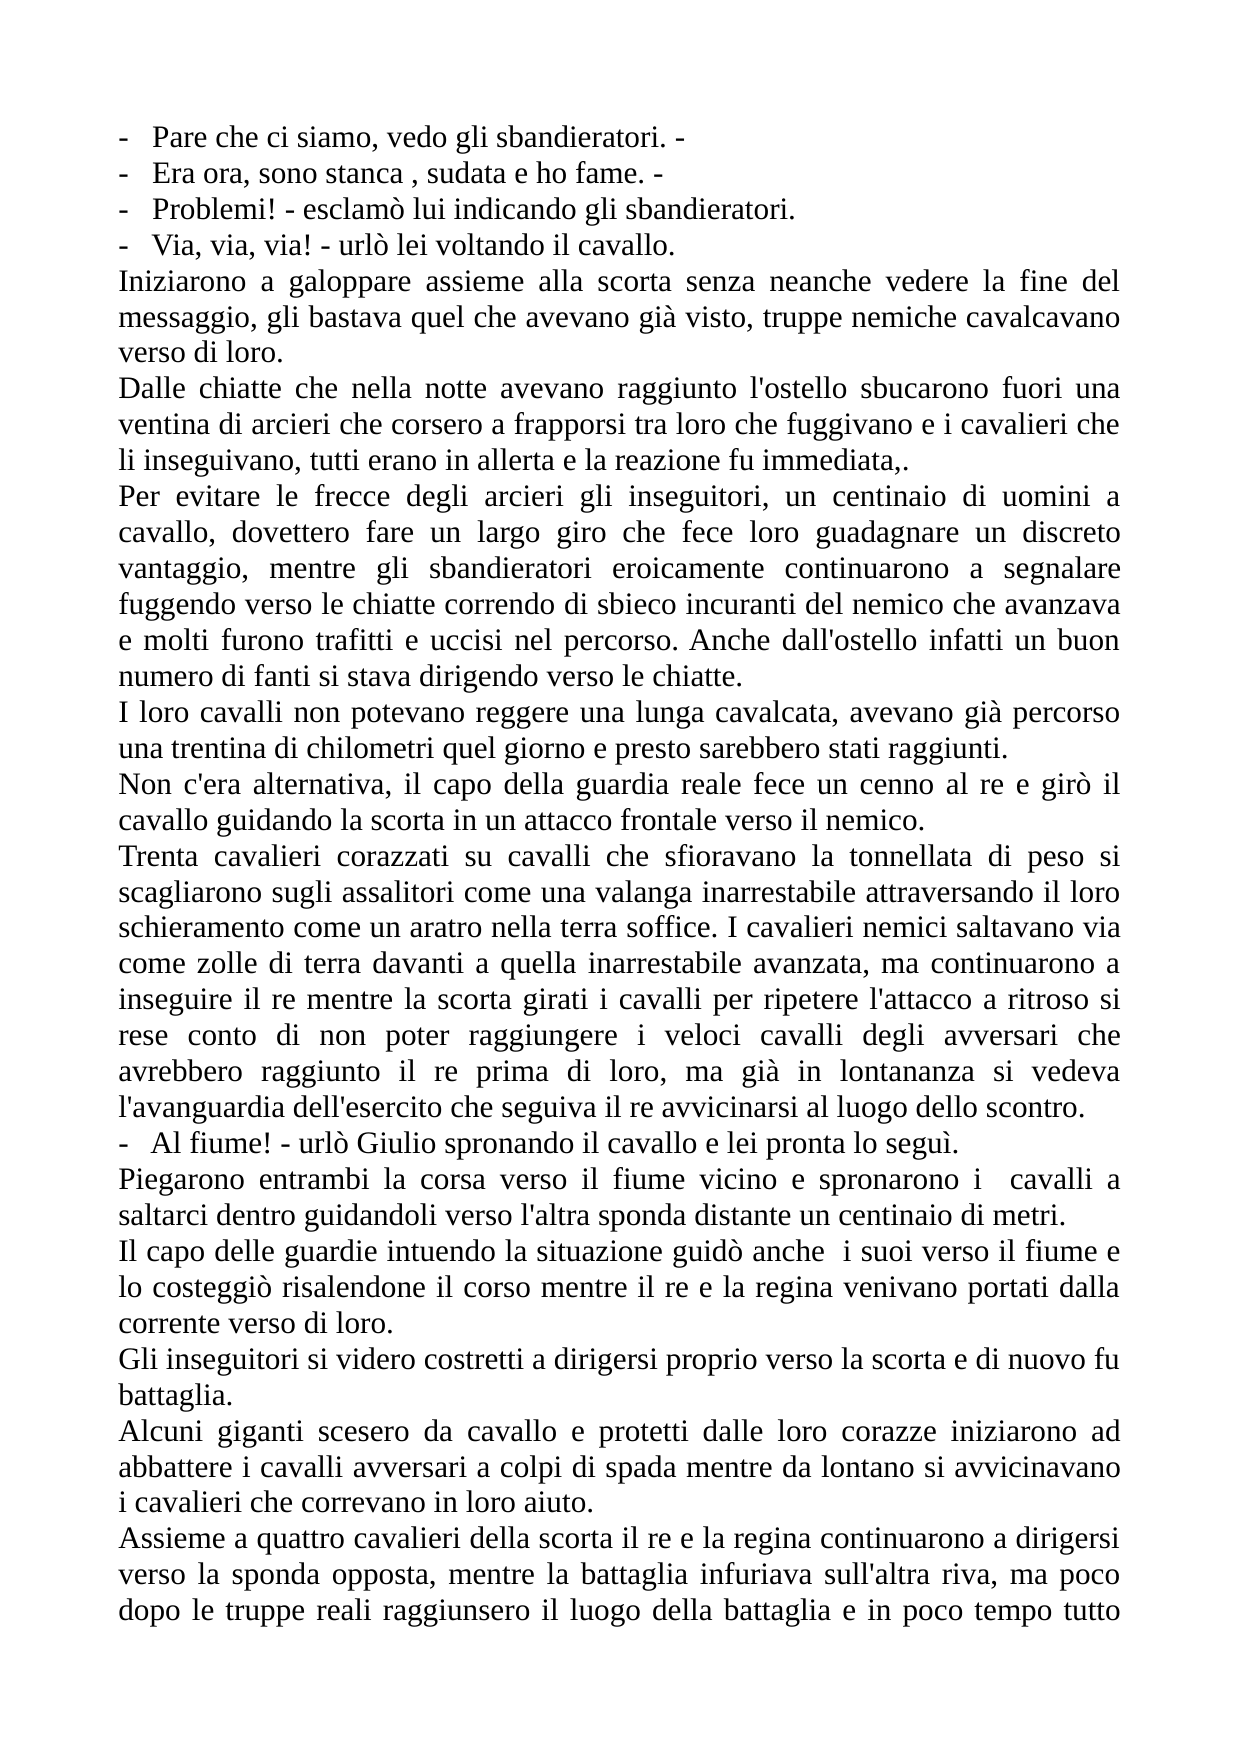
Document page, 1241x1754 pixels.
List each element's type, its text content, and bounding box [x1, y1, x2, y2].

text - Pare che ci siamo, vedo gli sbandieratori. - [118, 118, 1122, 154]
text - Via, via, via! - urlò lei voltando il cavallo. [118, 226, 1122, 262]
text - Al fiume! - urlò Giulio spronando il cavallo e lei pronta lo seguì. [118, 1124, 1122, 1160]
text - Problemi! - esclamò lui indicando gli sbandieratori. [118, 190, 1122, 226]
text Assieme a quattro cavalieri della scorta il re e la regina continuarono a dirigersi verso la sponda opposta, mentre la battaglia infuriava sull'altra riva, ma poco dopo le truppe reali raggiunsero il luogo della battaglia e in poco tempo tutto [118, 1520, 1122, 1627]
text Piegarono entrambi la corsa verso il fiume vicino e spronarono i cavalli a saltarci dentro guidandoli verso l'altra sponda distante un centinaio di metri. [118, 1160, 1122, 1232]
text Per evitare le frecce degli arcieri gli inseguitori, un centinaio di uomini a cavallo, dovettero fare un largo giro che fece loro guadagnare un discreto vantaggio, mentre gli sbandieratori eroicamente continuarono a segnalare fuggendo verso le chiatte correndo di sbieco incuranti del nemico che avanzava e molti furono trafitti e uccisi nel percorso. Anche dall'ostello infatti un buon numero di fanti si stava dirigendo verso le chiatte. [118, 477, 1122, 693]
text Alcuni giganti scesero da cavallo e protetti dalle loro corazze iniziarono ad abbattere i cavalli avversari a colpi di spada mentre da lontano si avvicinavano i cavalieri che correvano in loro aiuto. [118, 1412, 1122, 1520]
text - Era ora, sono stanca , sudata e ho fame. - [118, 154, 1122, 190]
text Iniziarono a galoppare assieme alla scorta senza neanche vedere la fine del messaggio, gli bastava quel che avevano già visto, truppe nemiche cavalcavano verso di loro. [118, 262, 1122, 370]
text Il capo delle guardie intuendo la situazione guidò anche i suoi verso il fiume e lo costeggiò risalendone il corso mentre il re e la regina venivano portati dalla corrente verso di loro. [118, 1232, 1122, 1340]
text I loro cavalli non potevano reggere una lunga cavalcata, avevano già percorso una trentina di chilometri quel giorno e presto sarebbero stati raggiunti. [118, 693, 1122, 765]
text Trenta cavalieri corazzati su cavalli che sfioravano la tonnellata di peso si scagliarono sugli assalitori come una valanga inarrestabile attraversando il loro schieramento come un aratro nella terra soffice. I cavalieri nemici saltavano via come zolle di terra davanti a quella inarrestabile avanzata, ma continuarono a inseguire il re mentre la scorta girati i cavalli per ripetere l'attacco a ritroso si rese conto di non poter raggiungere i veloci cavalli degli avversari che avrebbero raggiunto il re prima di loro, ma già in lontananza si vedeva l'avanguardia dell'esercito che seguiva il re avvicinarsi al luogo dello scontro. [118, 837, 1122, 1124]
text Gli inseguitori si videro costretti a dirigersi proprio verso la scorta e di nuovo fu battaglia. [118, 1340, 1122, 1412]
text Dalle chiatte che nella notte avevano raggiunto l'ostello sbucarono fuori una ventina di arcieri che corsero a frapporsi tra loro che fuggivano e i cavalieri che li inseguivano, tutti erano in allerta e la reazione fu immediata,. [118, 370, 1122, 477]
text Non c'era alternativa, il capo della guardia reale fece un cenno al re e girò il cavallo guidando la scorta in un attacco frontale verso il nemico. [118, 765, 1122, 837]
